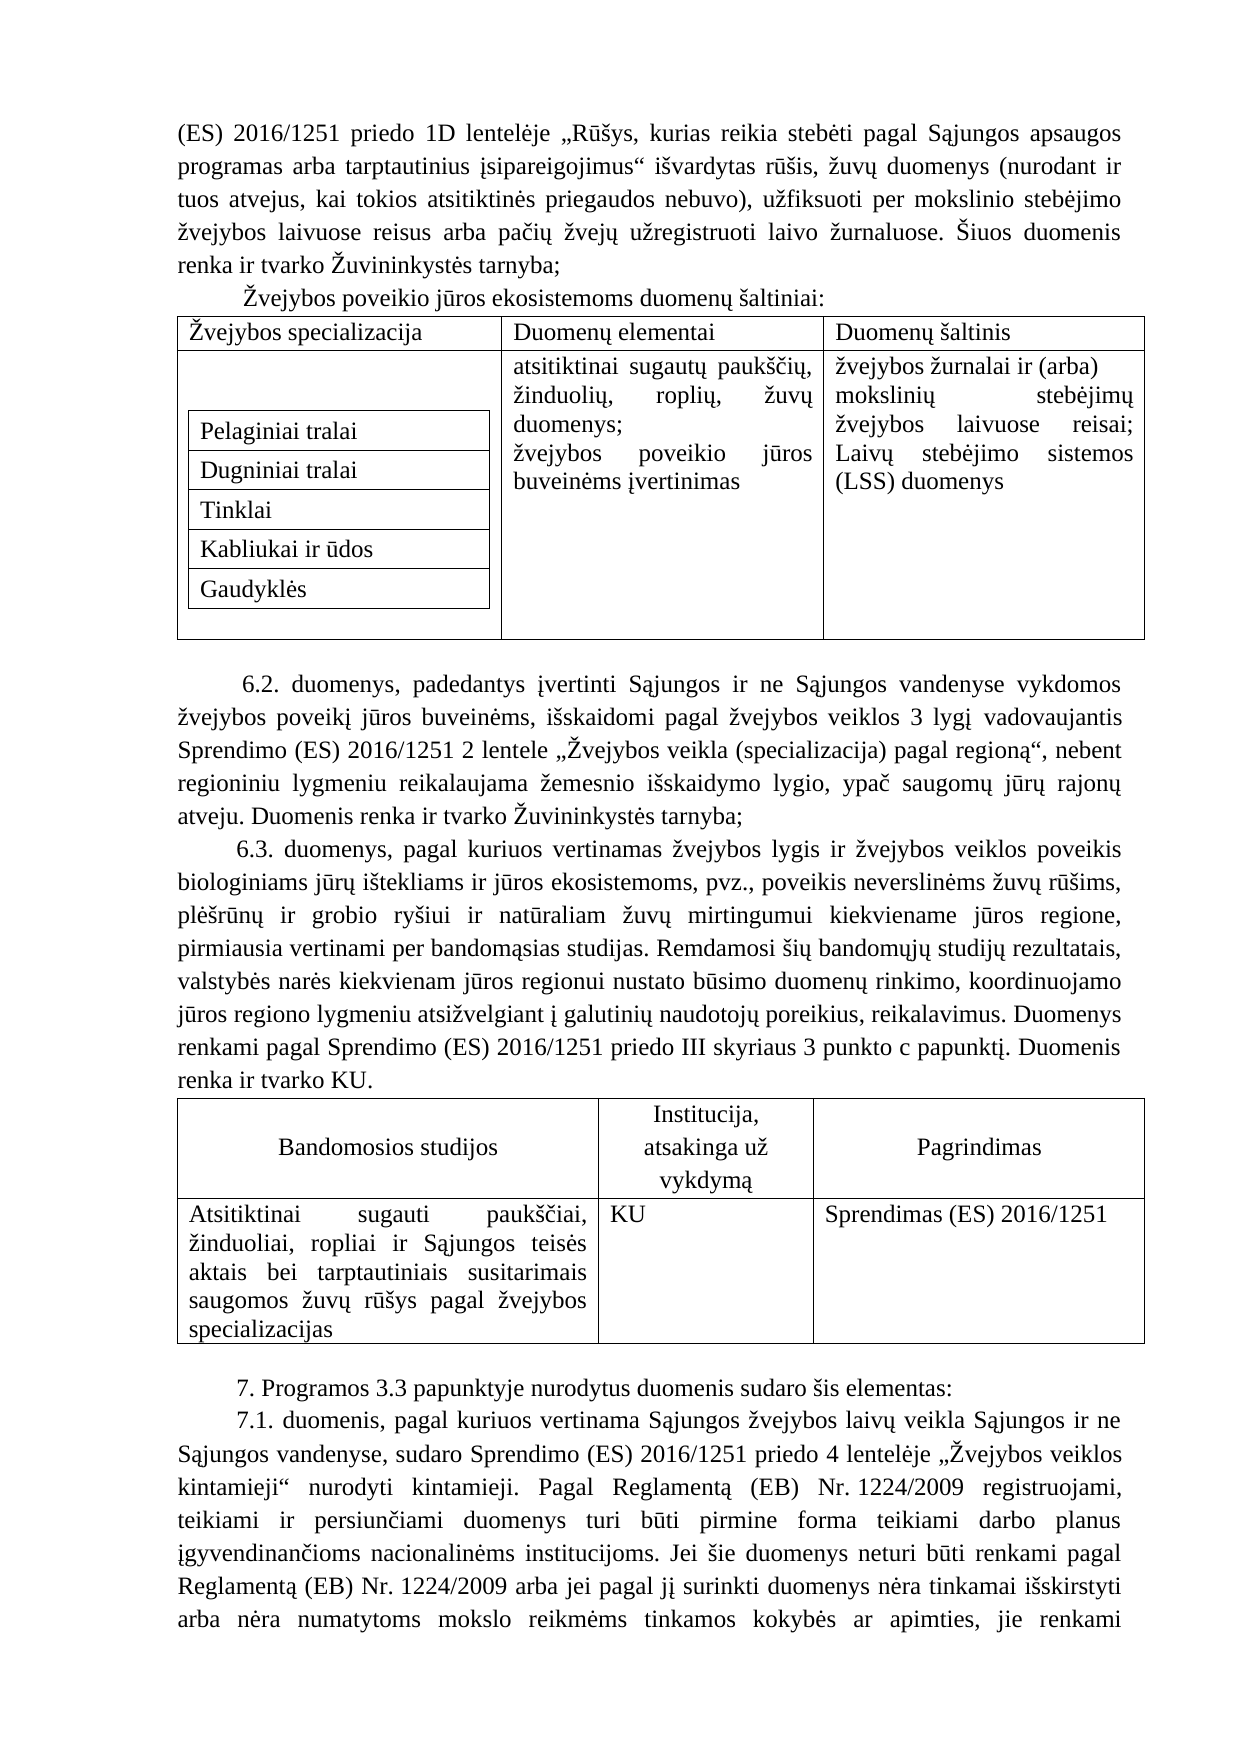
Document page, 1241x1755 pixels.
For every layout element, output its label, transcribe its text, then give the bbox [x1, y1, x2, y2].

text (ES) 2016/1251 priedo 1D lentelėje „Rūšys, kurias reikia stebėti pagal Sąjungos apsaugos programas arba tarptautinius įsipareigojimus“ išvardytas rūšis, žuvų duomenys (nurodant ir tuos atvejus, kai tokios atsitiktinės priegaudos nebuvo), užfiksuoti per mokslinio stebėjimo žvejybos laivuose reisus arba pačių žvejų užregistruoti laivo žurnaluose. Šiuos duomenis renka ir tvarko Žuvininkystės tarnyba; [177, 118, 1122, 279]
text 7.1. duomenis, pagal kuriuos vertinama Sąjungos žvejybos laivų veikla Sąjungos ir ne Sąjungos vandenyse, sudaro Sprendimo (ES) 2016/1251 priedo 4 lentelėje „Žvejybos veiklos kintamieji“ nurodyti kintamieji. Pagal Reglamentą (EB) Nr. 1224/2009 registruojami, teikiami ir persiunčiami duomenys turi būti pirmine forma teikiami darbo planus įgyvendinančioms nacionalinėms institucijoms. Jei šie duomenys neturi būti renkami pagal Reglamentą (EB) Nr. 1224/2009 arba jei pagal jį surinkti duomenys nėra tinkamai išskirstyti arba nėra numatytoms mokslo reikmėms tinkamos kokybės ar apimties, jie renkami [177, 1406, 1122, 1632]
table_cell KU [599, 1199, 813, 1343]
table_header Duomenų šaltinis [824, 317, 1144, 350]
text Žvejybos poveikio jūros ekosistemoms duomenų šaltiniai: [177, 283, 1122, 312]
text 7. Programos 3.3 papunktyje nurodytus duomenis sudaro šis elementas: [177, 1373, 1122, 1401]
table_cell Dugniniai tralai [189, 451, 489, 489]
text 6.2. duomenys, padedantys įvertinti Sąjungos ir ne Sąjungos vandenyse vykdomos žvejybos poveikį jūros buveinėms, išskaidomi pagal žvejybos veiklos 3 lygį vadovaujantis Sprendimo (ES) 2016/1251 2 lentele „Žvejybos veikla (specializacija) pagal regioną“, nebent regioniniu lygmeniu reikalaujama žemesnio išskaidymo lygio, ypač saugomų jūrų rajonų atveju. Duomenis renka ir tvarko Žuvininkystės tarnyba; [177, 669, 1122, 829]
table_cell žvejybos žurnalai ir (arba) mokslinių stebėjimų žvejybos laivuose reisai; Laivų stebėjimo sistemos (LSS) duomenys [824, 351, 1144, 639]
table_cell atsitiktinai sugautų paukščių, žinduolių, roplių, žuvų duomenys; žvejybos poveikio jūros buveinėms įvertinimas [502, 351, 823, 639]
table_cell Sprendimas (ES) 2016/1251 [814, 1199, 1144, 1343]
text 6.3. duomenys, pagal kuriuos vertinamas žvejybos lygis ir žvejybos veiklos poveikis biologiniams jūrų ištekliams ir jūros ekosistemoms, pvz., poveikis neverslinėms žuvų rūšims, plėšrūnų ir grobio ryšiui ir natūraliam žuvų mirtingumui kiekviename jūros regione, pirmiausia vertinami per bandomąsias studijas. Remdamosi šių bandomųjų studijų rezultatais, valstybės narės kiekvienam jūros regionui nustato būsimo duomenų rinkimo, koordinuojamo jūros regiono lygmeniu atsižvelgiant į galutinių naudotojų poreikius, reikalavimus. Duomenys renkami pagal Sprendimo (ES) 2016/1251 priedo III skyriaus 3 punkto c papunktį. Duomenis renka ir tvarko KU. [177, 834, 1122, 1094]
table_header Pagrindimas [814, 1099, 1144, 1198]
table_header Institucija, atsakinga už vykdymą [599, 1099, 813, 1198]
table_header Duomenų elementai [502, 317, 823, 350]
table_cell Tinklai [189, 490, 489, 528]
table_cell Kabliukai ir ūdos [189, 530, 489, 568]
table_cell [178, 351, 501, 639]
table_header Pelaginiai tralai [189, 411, 489, 450]
table_header Žvejybos specializacija [178, 317, 501, 350]
table_cell Atsitiktinai sugauti paukščiai, žinduoliai, ropliai ir Sąjungos teisės aktais bei tarptautiniais susitarimais saugomos žuvų rūšys pagal žvejybos specializacijas [178, 1199, 598, 1343]
table_header Bandomosios studijos [178, 1099, 598, 1198]
table_cell Gaudyklės [189, 569, 489, 607]
